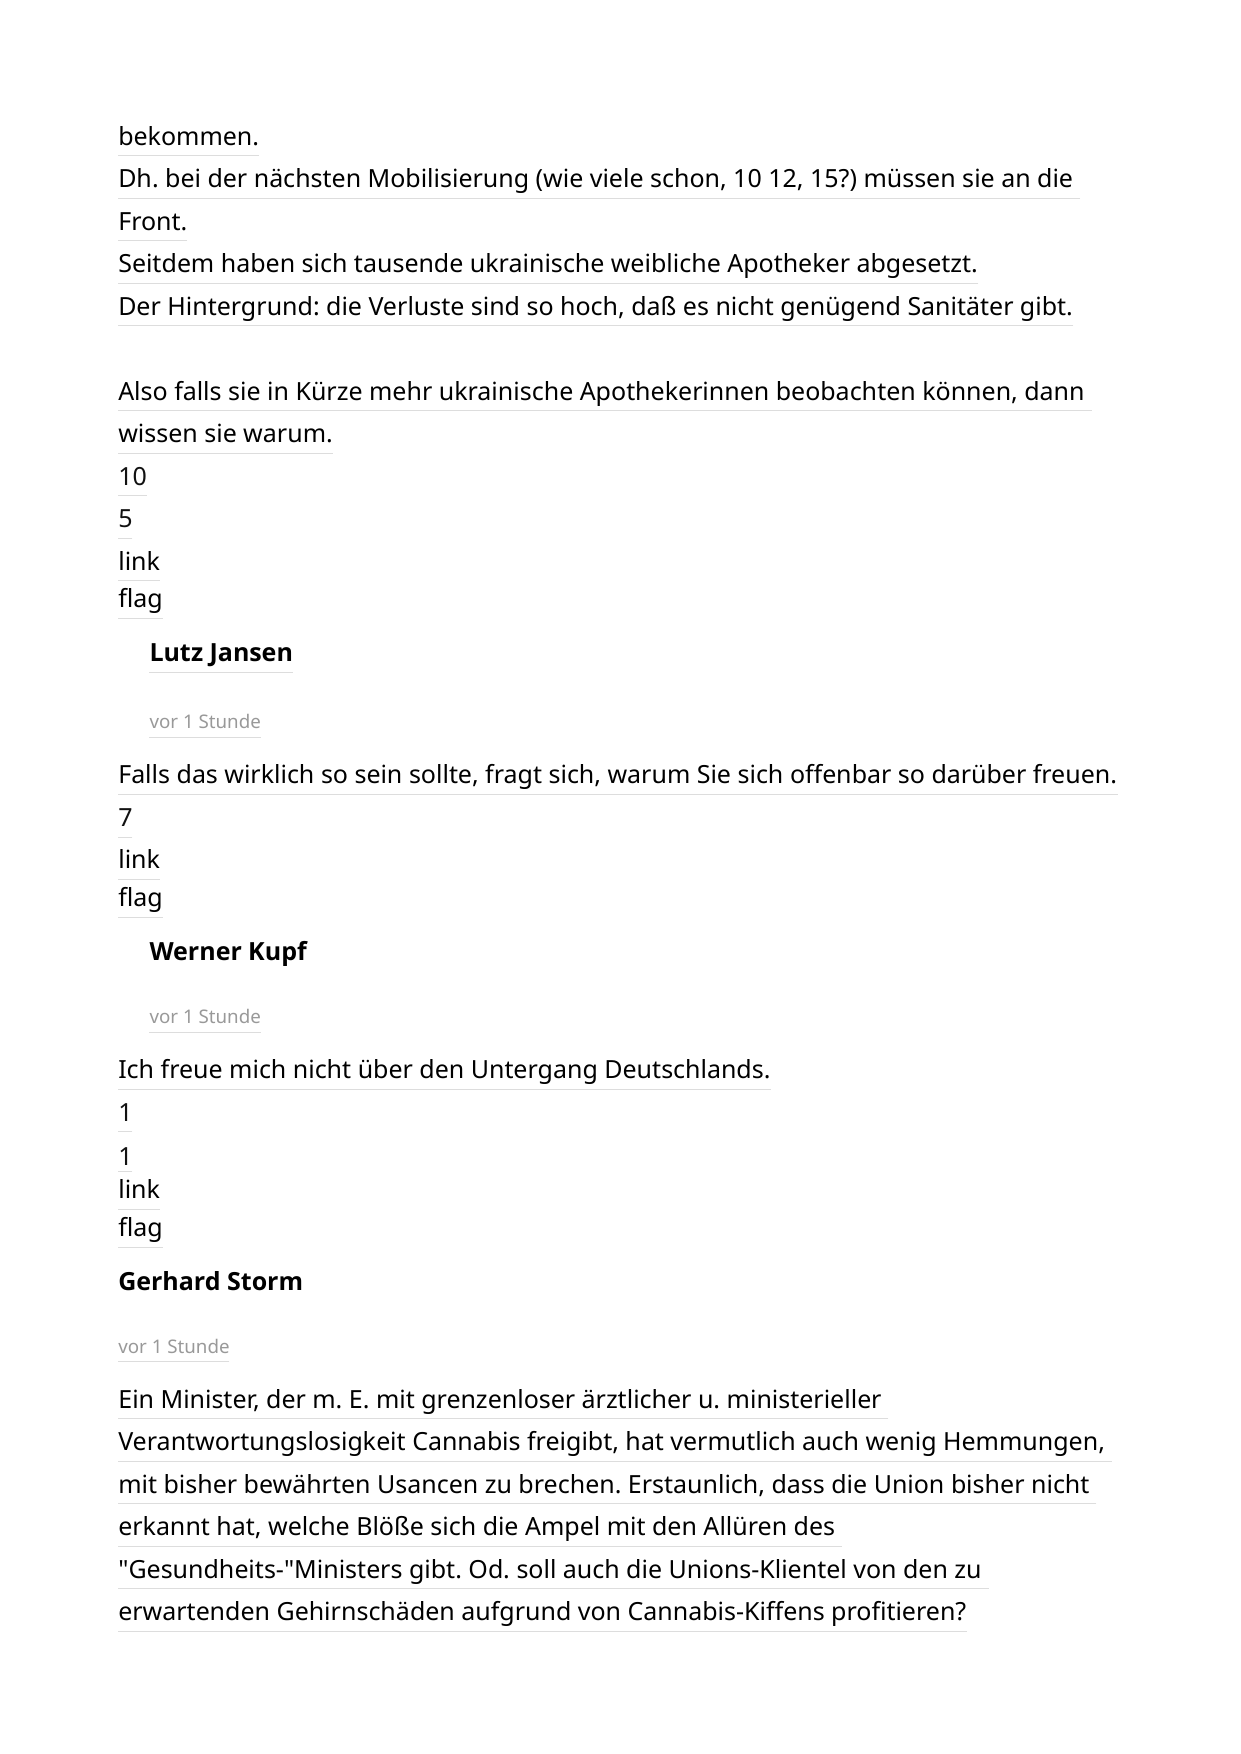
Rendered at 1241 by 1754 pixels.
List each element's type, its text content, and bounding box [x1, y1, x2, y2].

text vor 1 Stunde [149, 1003, 1117, 1033]
text flag [118, 1210, 1122, 1248]
text link [118, 1172, 1122, 1210]
text vor 1 Stunde [149, 708, 1117, 738]
text Falls das wirklich so sein sollte, fragt sich, warum Sie sich offenbar so darüber freuen. [118, 757, 1122, 795]
text Ein Minister, der m. E. mit grenzenloser ärztlicher u. ministerieller Verantwortungslosigkeit Cannabis freigibt, hat vermutlich auch wenig Hemmungen, mit bisher bewährten Usancen zu brechen. Erstaunlich, dass die Union bisher nicht erkannt hat, welche Blöße sich die Ampel mit den Allüren des "Gesundheits-"Ministers gibt. Od. soll auch die Unions-Klientel von den zu erwartenden Gehirnschäden aufgrund von Cannabis-Kiffens profitieren? [118, 1382, 1122, 1632]
text Gerhard Storm [118, 1264, 1122, 1298]
text 1 [118, 1094, 1122, 1132]
text Werner Kupf [149, 934, 1122, 968]
text Lutz Jansen [149, 635, 1122, 673]
text vor 1 Stunde [118, 1333, 1117, 1362]
text 7 [118, 799, 1122, 838]
text bekommen. Dh. bei der nächsten Mobilisierung (wie viele schon, 10 12, 15?) müssen sie an die Front. Seitdem haben sich tausende ukrainische weibliche Apotheker abgesetzt. Der Hintergrund: die Verluste sind so hoch, daß es nicht genügend Sanitäter gibt. Also falls sie in Kürze mehr ukrainische Apothekerinnen beobachten können, dann wissen sie warum. [118, 118, 1122, 454]
text link [118, 543, 1122, 581]
text flag [118, 581, 1122, 619]
text Ich freue mich nicht über den Untergang Deutschlands. [118, 1052, 1122, 1090]
text 1 [118, 1137, 1122, 1172]
text 5 [118, 501, 1122, 539]
text link [118, 842, 1122, 880]
text 10 [118, 458, 1122, 496]
text flag [118, 880, 1122, 918]
